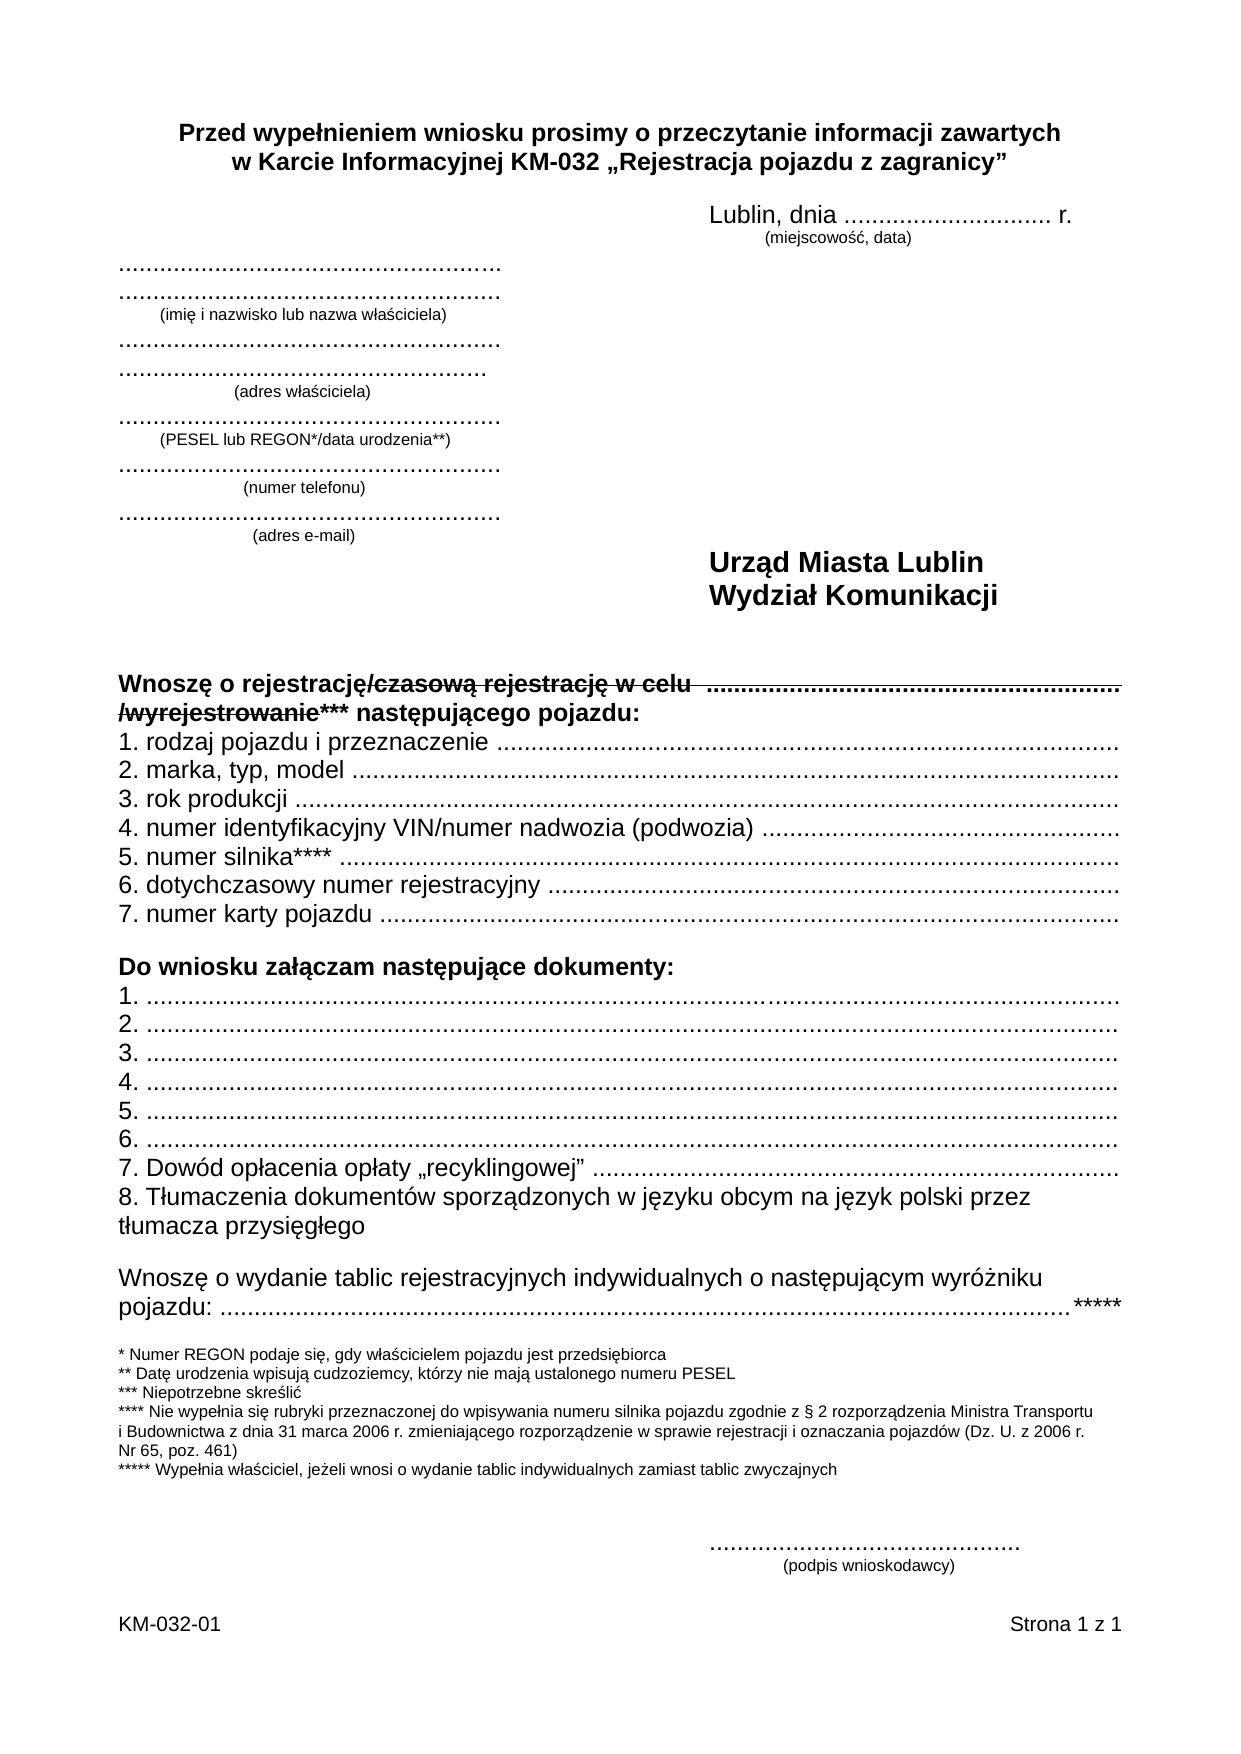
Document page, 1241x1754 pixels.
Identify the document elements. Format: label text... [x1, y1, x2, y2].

text Wnoszę o wydanie tablic rejestracyjnych indywidualnych o następującym wyróżniku pojazdu: ***** [118, 1263, 1122, 1321]
text /wyrejestrowanie*** następującego pojazdu: [118, 698, 1122, 727]
text 6. [118, 1124, 1122, 1153]
text (imię i nazwisko lub nazwa właściciela) [118, 305, 1122, 324]
text 7. numer karty pojazdu [118, 899, 1122, 928]
text 5. numer silnika**** [118, 842, 1122, 870]
text (numer telefonu) [118, 477, 1122, 497]
text 2. marka, typ, model [118, 755, 1122, 784]
text 3. [118, 1038, 1122, 1067]
text 8. Tłumaczenia dokumentów sporządzonych w języku obcym na język polski przez tłumacza przysięgłego [118, 1182, 1122, 1239]
text Wydział Komunikacji [118, 578, 1122, 612]
text (podpis wnioskodawcy) [118, 1556, 1122, 1575]
text (PESEL lub REGON*/data urodzenia**) [118, 429, 1122, 449]
text ... [118, 247, 1122, 276]
text 1. [118, 981, 1122, 1009]
text ............................................. [118, 1527, 1122, 1556]
text **** Nie wypełnia się rubryki przeznaczonej do wpisywania numeru silnika pojazdu zgodnie z § 2 rozporządzenia Ministra Transportu i Budownictwa z dnia 31 marca 2006 r. zmieniającego rozporządzenie w sprawie rejestracji i oznaczania pojazdów (Dz. U. z 2006 r. Nr 65, poz. 461) [118, 1402, 1122, 1460]
text 5. [118, 1096, 1122, 1124]
text Do wniosku załączam następujące dokumenty: [118, 952, 1122, 981]
text w Karcie Informacyjnej KM-032 „Rejestracja pojazdu z zagranicy” [118, 147, 1122, 176]
text Lublin, dnia .............................. r. [118, 199, 1122, 228]
text ** Datę urodzenia wpisują cudzoziemcy, którzy nie mają ustalonego numeru PESEL [118, 1364, 1122, 1383]
text 1. rodzaj pojazdu i przeznaczenie [118, 727, 1122, 755]
text 2. [118, 1009, 1122, 1038]
text Urząd Miasta Lublin [118, 544, 1122, 578]
text 6. dotychczasowy numer rejestracyjny [118, 870, 1122, 899]
text Przed wypełnieniem wniosku prosimy o przeczytanie informacji zawartych [118, 118, 1122, 147]
text (adres e-mail) [118, 525, 1122, 544]
text Wnoszę o rejestrację/czasową rejestrację w celu [118, 669, 1122, 698]
text *** Niepotrzebne skreślić [118, 1383, 1122, 1402]
text 4. numer identyfikacyjny VIN/numer nadwozia (podwozia) [118, 813, 1122, 842]
text (adres właściciela) [118, 382, 1122, 401]
text 7. Dowód opłacenia opłaty „recyklingowej” [118, 1153, 1122, 1182]
text * Numer REGON podaje się, gdy właścicielem pojazdu jest przedsiębiorca [118, 1345, 1122, 1364]
text (miejscowość, data) [118, 228, 1122, 247]
text 3. rok produkcji [118, 784, 1122, 813]
text 4. [118, 1067, 1122, 1096]
text ***** Wypełnia właściciel, jeżeli wnosi o wydanie tablic indywidualnych zamiast tablic zwyczajnych [118, 1460, 1122, 1479]
